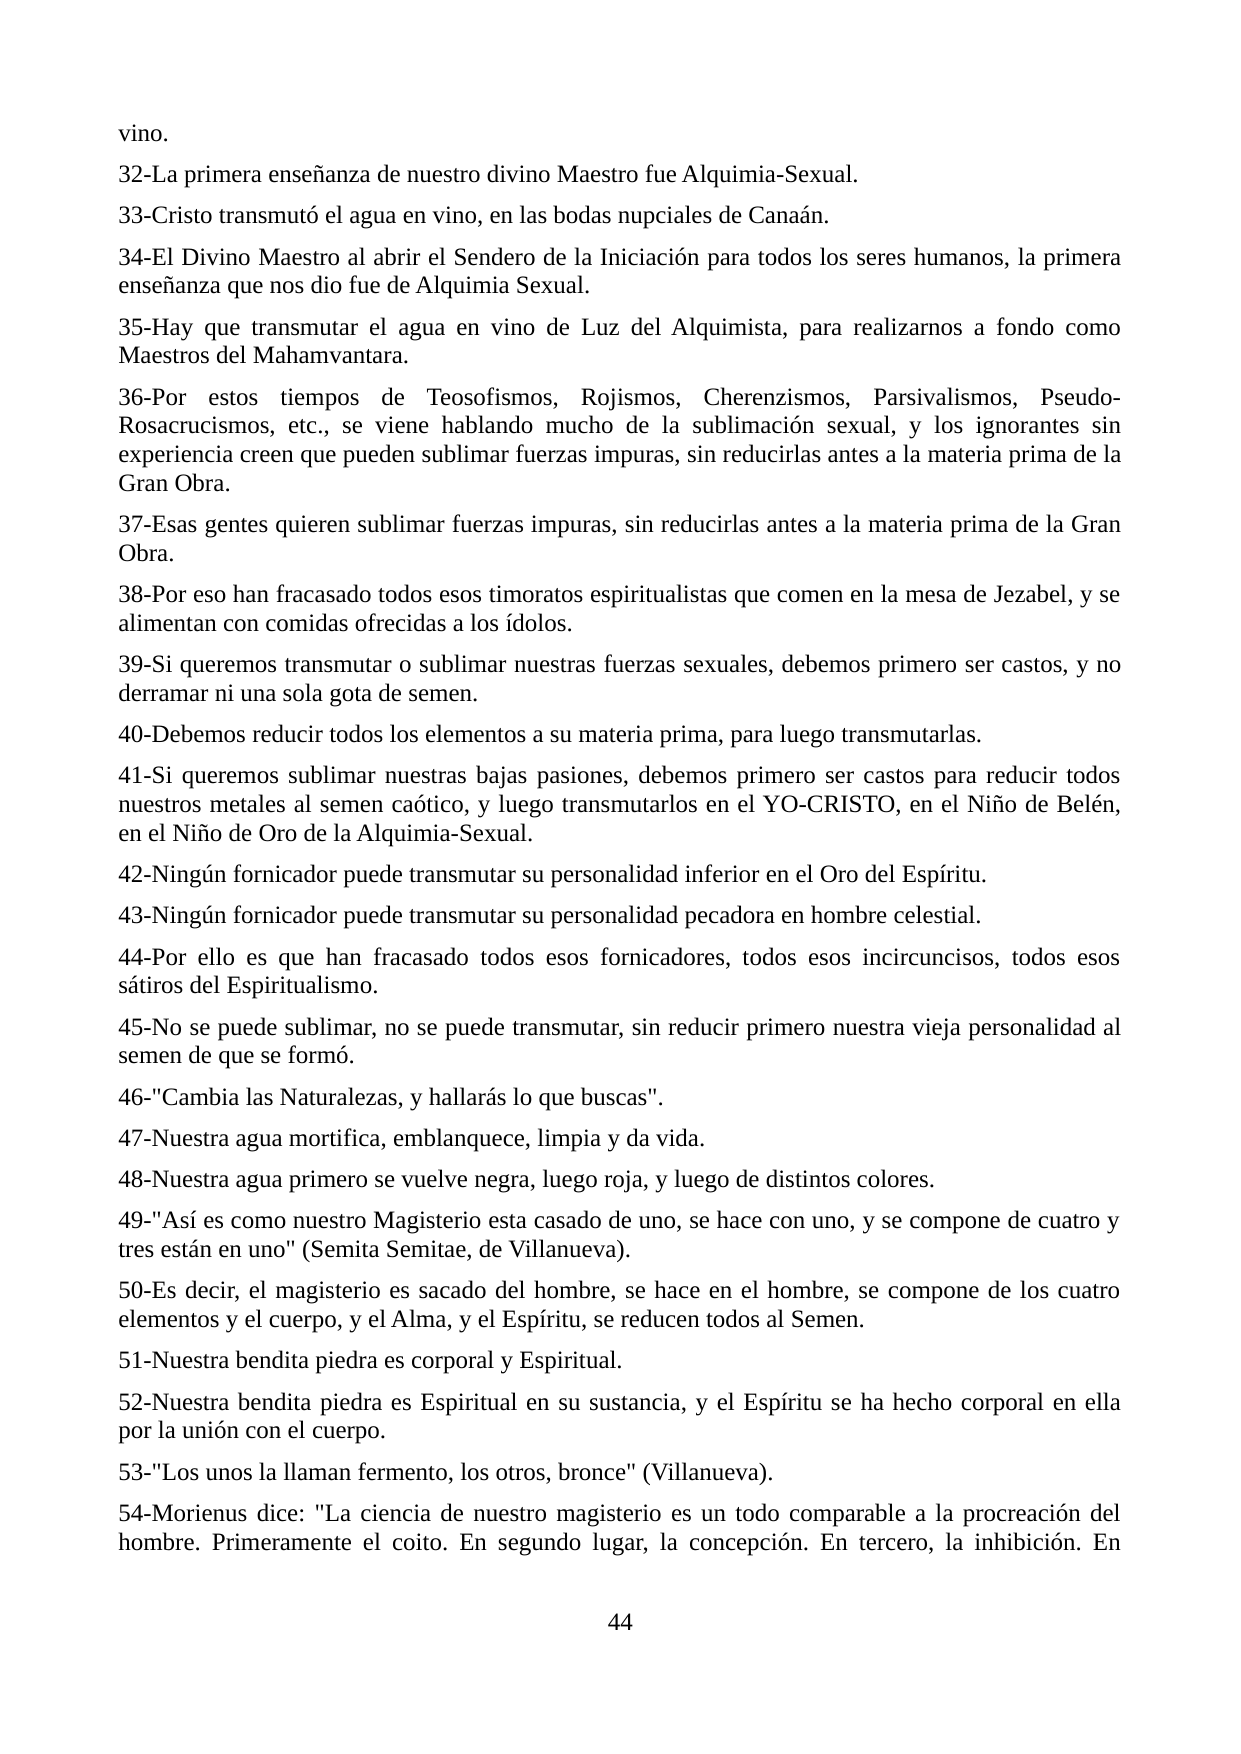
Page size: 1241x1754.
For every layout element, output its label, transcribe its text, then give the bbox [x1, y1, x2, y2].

text 39-Si queremos transmutar o sublimar nuestras fuerzas sexuales, debemos primero ser castos, y no derramar ni una sola gota de semen. [118, 649, 1122, 707]
text 47-Nuestra agua mortifica, emblanquece, limpia y da vida. [118, 1123, 1122, 1152]
text 37-Esas gentes quieren sublimar fuerzas impuras, sin reducirlas antes a la materia prima de la Gran Obra. [118, 509, 1122, 567]
text 48-Nuestra agua primero se vuelve negra, luego roja, y luego de distintos colores. [118, 1164, 1122, 1193]
text 46-"Cambia las Naturalezas, y hallarás lo que buscas". [118, 1082, 1122, 1111]
text 54-Morienus dice: "La ciencia de nuestro magisterio es un todo comparable a la procreación del hombre. Primeramente el coito. En segundo lugar, la concepción. En tercero, la inhibición. En [118, 1498, 1122, 1556]
text 53-"Los unos la llaman fermento, los otros, bronce" (Villanueva). [118, 1457, 1122, 1486]
text 45-No se puede sublimar, no se puede transmutar, sin reducir primero nuestra vieja personalidad al semen de que se formó. [118, 1012, 1122, 1069]
text 44-Por ello es que han fracasado todos esos fornicadores, todos esos incircuncisos, todos esos sátiros del Espiritualismo. [118, 942, 1122, 999]
text 43-Ningún fornicador puede transmutar su personalidad pecadora en hombre celestial. [118, 901, 1122, 929]
text 41-Si queremos sublimar nuestras bajas pasiones, debemos primero ser castos para reducir todos nuestros metales al semen caótico, y luego transmutarlos en el YO-CRISTO, en el Niño de Belén, en el Niño de Oro de la Alquimia-Sexual. [118, 761, 1122, 847]
text 52-Nuestra bendita piedra es Espiritual en su sustancia, y el Espíritu se ha hecho corporal en ella por la unión con el cuerpo. [118, 1387, 1122, 1444]
text 51-Nuestra bendita piedra es corporal y Espiritual. [118, 1346, 1122, 1374]
text 33-Cristo transmutó el agua en vino, en las bodas nupciales de Canaán. [118, 201, 1122, 229]
text 49-"Así es como nuestro Magisterio esta casado de uno, se hace con uno, y se compone de cuatro y tres están en uno" (Semita Semitae, de Villanueva). [118, 1206, 1122, 1263]
text 32-La primera enseñanza de nuestro divino Maestro fue Alquimia-Sexual. [118, 159, 1122, 188]
text vino. [118, 118, 1122, 147]
text 50-Es decir, el magisterio es sacado del hombre, se hace en el hombre, se compone de los cuatro elementos y el cuerpo, y el Alma, y el Espíritu, se reducen todos al Semen. [118, 1276, 1122, 1333]
text 42-Ningún fornicador puede transmutar su personalidad inferior en el Oro del Espíritu. [118, 859, 1122, 888]
text 38-Por eso han fracasado todos esos timoratos espiritualistas que comen en la mesa de Jezabel, y se alimentan con comidas ofrecidas a los ídolos. [118, 579, 1122, 637]
text 34-El Divino Maestro al abrir el Sendero de la Iniciación para todos los seres humanos, la primera enseñanza que nos dio fue de Alquimia Sexual. [118, 242, 1122, 299]
text 36-Por estos tiempos de Teosofismos, Rojismos, Cherenzismos, Parsivalismos, Pseudo-Rosacrucismos, etc., se viene hablando mucho de la sublimación sexual, y los ignorantes sin experiencia creen que pueden sublimar fuerzas impuras, sin reducirlas antes a la materia prima de la Gran Obra. [118, 382, 1122, 497]
text 40-Debemos reducir todos los elementos a su materia prima, para luego transmutarlas. [118, 719, 1122, 748]
text 35-Hay que transmutar el agua en vino de Luz del Alquimista, para realizarnos a fondo como Maestros del Mahamvantara. [118, 312, 1122, 369]
